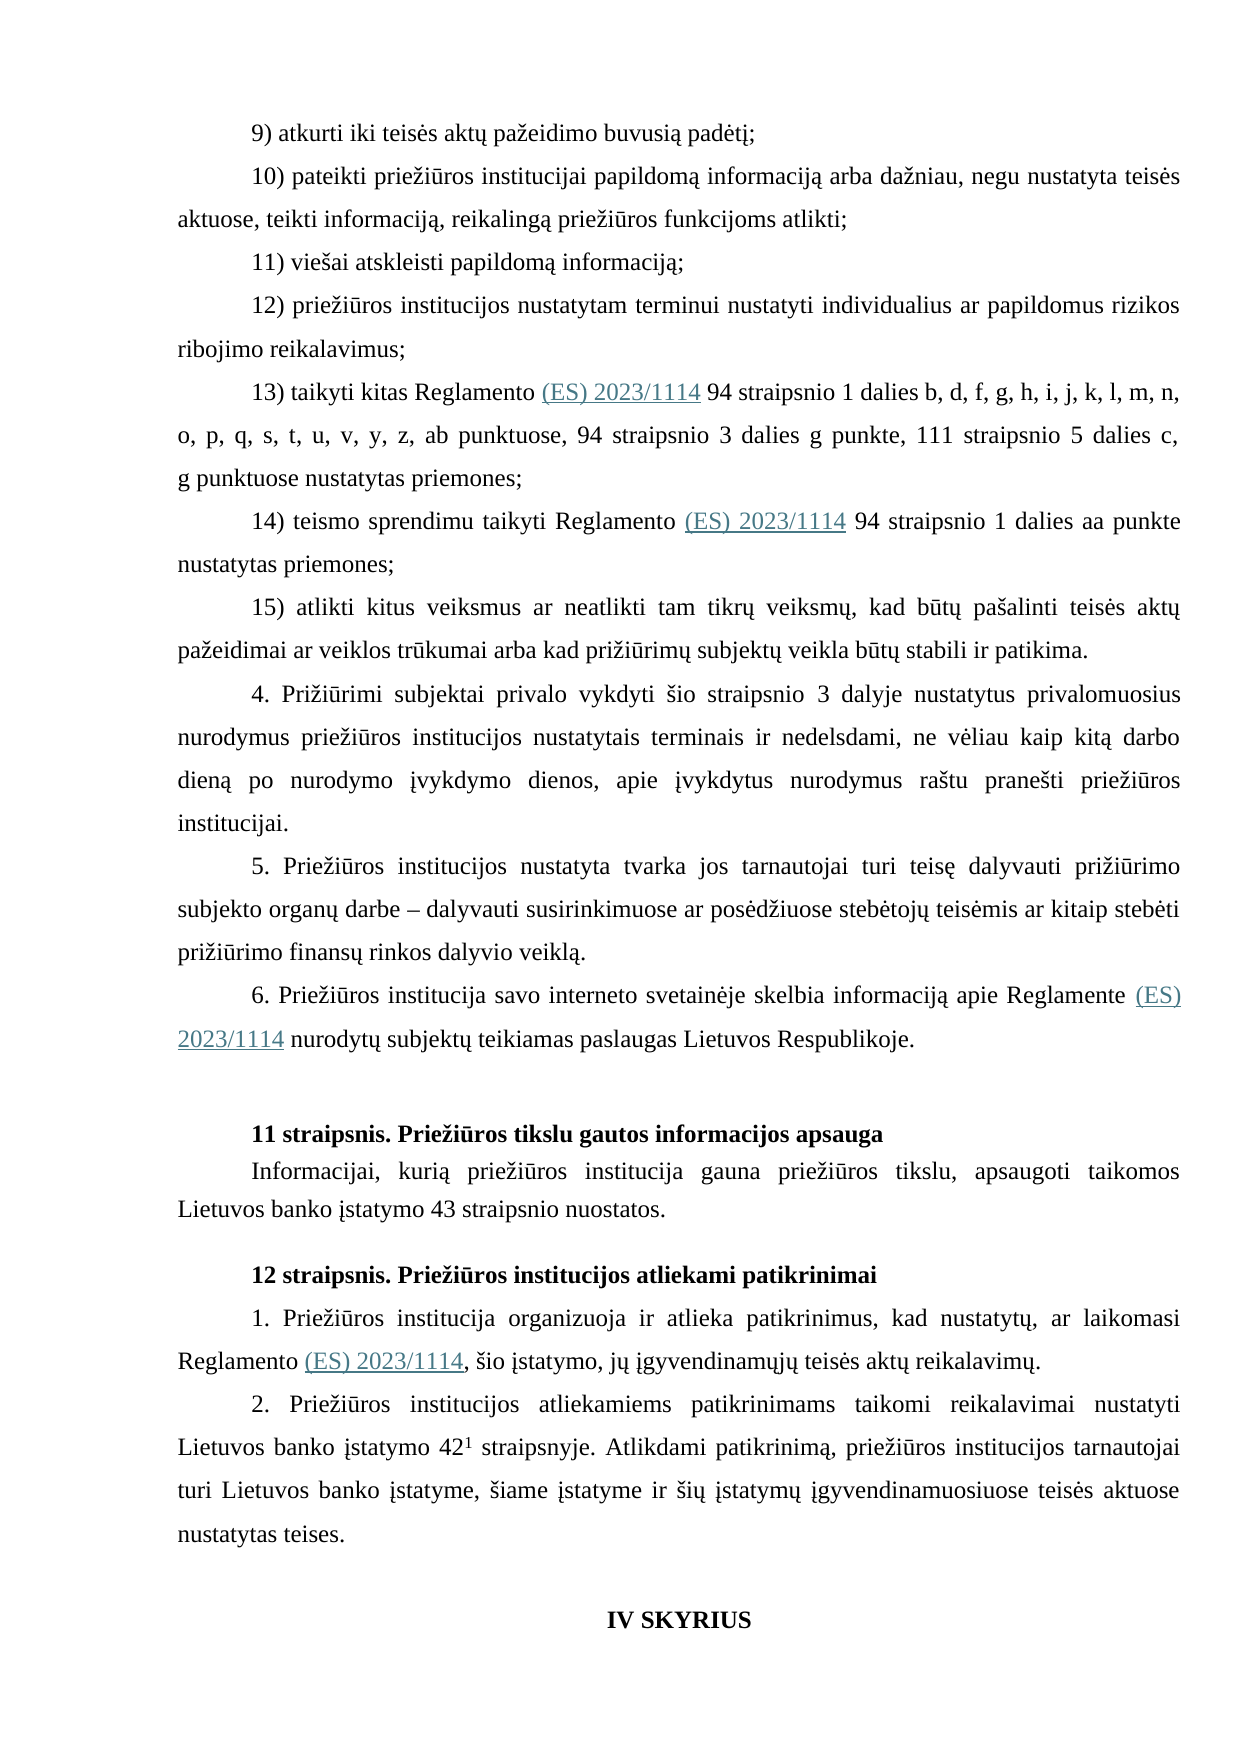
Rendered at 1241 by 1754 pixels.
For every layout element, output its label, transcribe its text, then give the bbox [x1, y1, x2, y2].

text 10) pateikti priežiūros institucijai papildomą informaciją arba dažniau, negu nustatyta teisės aktuose, teikti informaciją, reikalingą priežiūros funkcijoms atlikti; [177, 161, 1181, 233]
text 1. Priežiūros institucija organizuoja ir atlieka patikrinimus, kad nustatytų, ar laikomasi Reglamento (ES) 2023/1114, šio įstatymo, jų įgyvendinamųjų teisės aktų reikalavimų. [177, 1303, 1181, 1375]
text 9) atkurti iki teisės aktų pažeidimo buvusią padėtį; [177, 118, 1181, 147]
text 14) teismo sprendimu taikyti Reglamento (ES) 2023/1114 94 straipsnio 1 dalies aa punkte nustatytas priemones; [177, 506, 1181, 578]
text 11) viešai atskleisti papildomą informaciją; [177, 247, 1181, 276]
text 12 straipsnis. Priežiūros institucijos atliekami patikrinimai [177, 1260, 1181, 1289]
text 12) priežiūros institucijos nustatytam terminui nustatyti individualius ar papildomus rizikos ribojimo reikalavimus; [177, 291, 1181, 362]
text IV SKYRIUS [177, 1605, 1181, 1634]
text 2. Priežiūros institucijos atliekamiems patikrinimams taikomi reikalavimai nustatyti Lietuvos banko įstatymo 421 straipsnyje. Atlikdami patikrinimą, priežiūros institucijos tarnautojai turi Lietuvos banko įstatyme, šiame įstatyme ir šių įstatymų įgyvendinamuosiuose teisės aktuose nustatytas teises. [177, 1389, 1181, 1547]
text 5. Priežiūros institucijos nustatyta tvarka jos tarnautojai turi teisę dalyvauti prižiūrimo subjekto organų darbe – dalyvauti susirinkimuose ar posėdžiuose stebėtojų teisėmis ar kitaip stebėti prižiūrimo finansų rinkos dalyvio veiklą. [177, 851, 1181, 966]
text 13) taikyti kitas Reglamento (ES) 2023/1114 94 straipsnio 1 dalies b, d, f, g, h, i, j, k, l, m, n, o, p, q, s, t, u, v, y, z, ab punktuose, 94 straipsnio 3 dalies g punkte, 111 straipsnio 5 dalies c, g punktuose nustatytas priemones; [177, 377, 1181, 492]
text 15) atlikti kitus veiksmus ar neatlikti tam tikrų veiksmų, kad būtų pašalinti teisės aktų pažeidimai ar veiklos trūkumai arba kad prižiūrimų subjektų veikla būtų stabili ir patikima. [177, 592, 1181, 664]
text 6. Priežiūros institucija savo interneto svetainėje skelbia informaciją apie Reglamente (ES) 2023/1114 nurodytų subjektų teikiamas paslaugas Lietuvos Respublikoje. [177, 981, 1181, 1052]
text 4. Prižiūrimi subjektai privalo vykdyti šio straipsnio 3 dalyje nustatytus privalomuosius nurodymus priežiūros institucijos nustatytais terminais ir nedelsdami, ne vėliau kaip kitą darbo dieną po nurodymo įvykdymo dienos, apie įvykdytus nurodymus raštu pranešti priežiūros institucijai. [177, 679, 1181, 837]
text Informacijai, kurią priežiūros institucija gauna priežiūros tikslu, apsaugoti taikomos Lietuvos banko įstatymo 43 straipsnio nuostatos. [177, 1147, 1181, 1222]
text 11 straipsnis. Priežiūros tikslu gautos informacijos apsauga [177, 1110, 1181, 1147]
